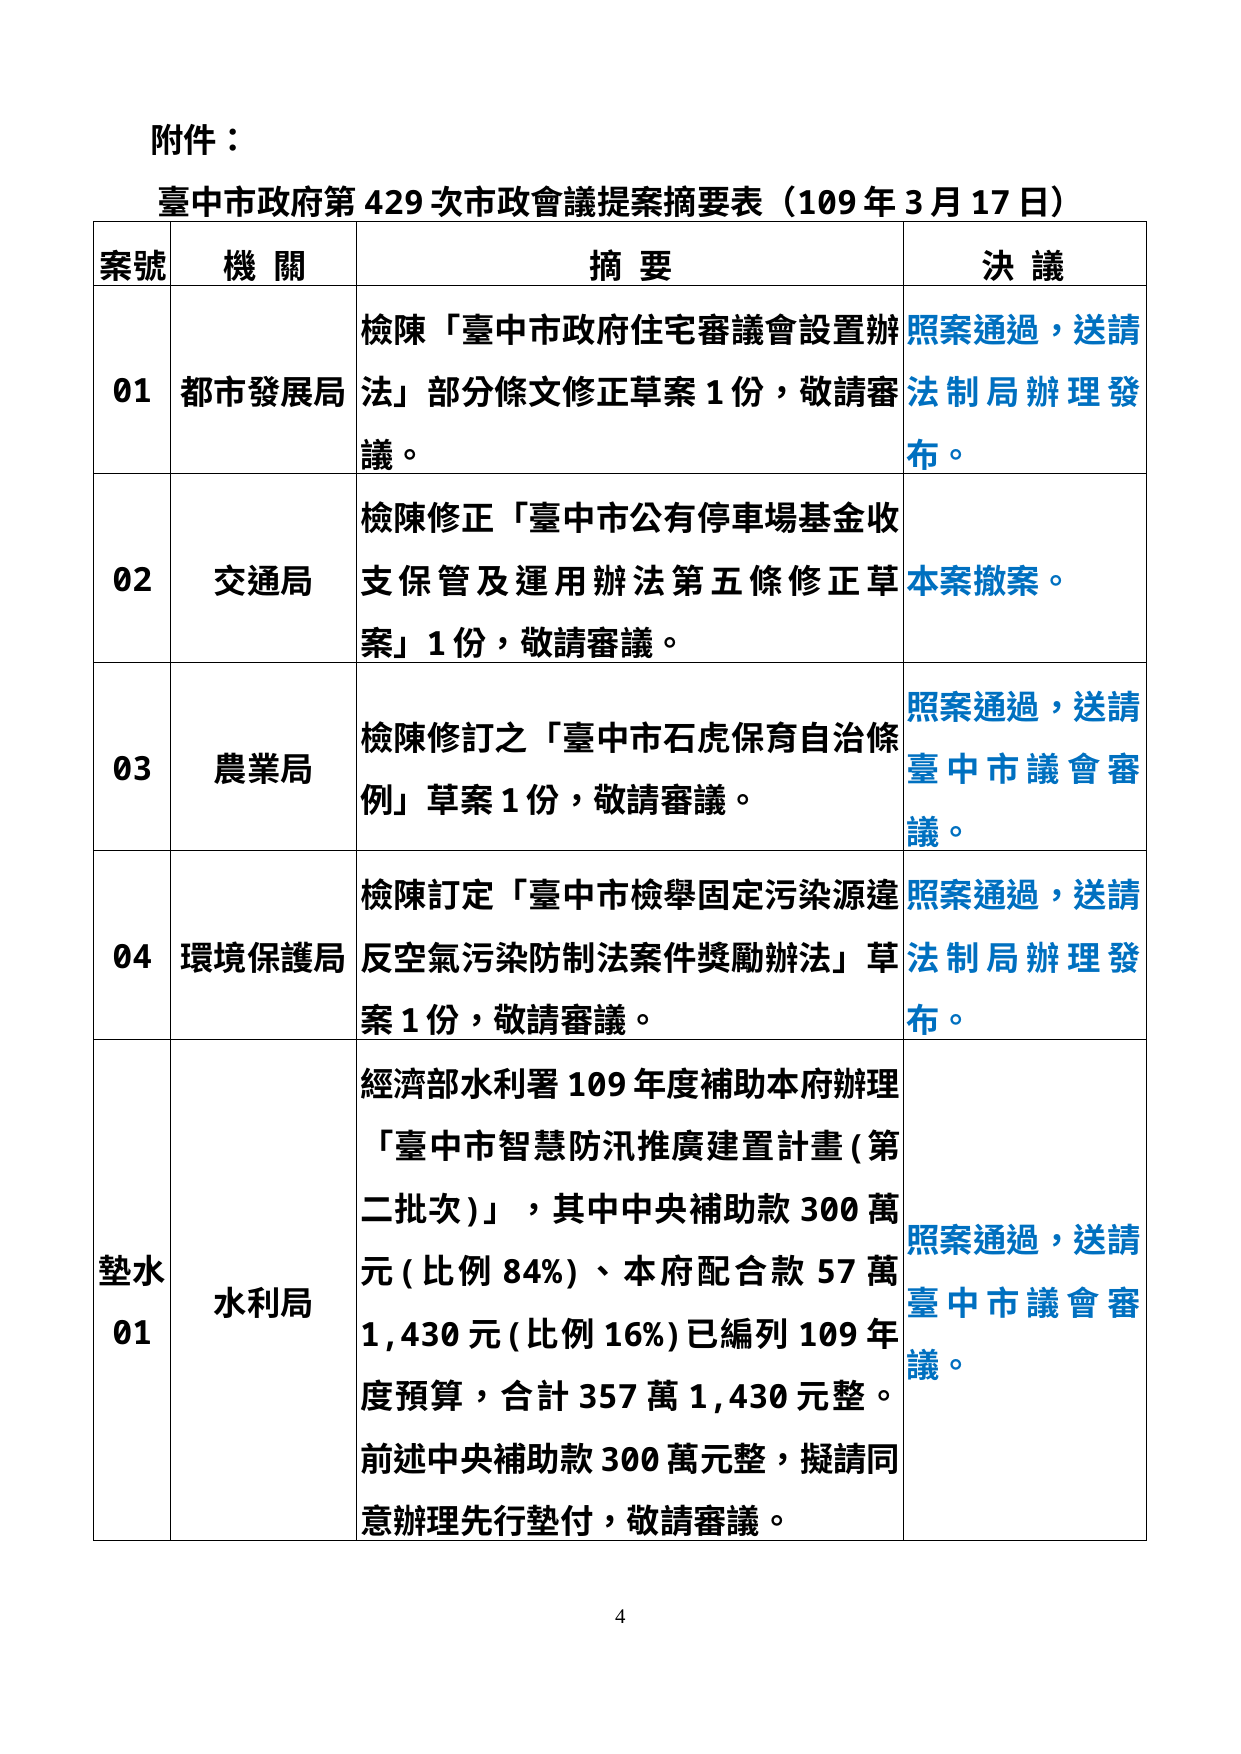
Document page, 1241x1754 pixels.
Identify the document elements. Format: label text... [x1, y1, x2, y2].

table_cell 檢陳訂定「臺中市檢舉固定污染源違反空氣污染防制法案件獎勵辦法」草案1份，敬請審議。 [357, 851, 903, 1039]
table_header 機 關 [171, 222, 356, 285]
table_cell 照案通過，送請臺中市議會審議。 [904, 1040, 1146, 1540]
table_cell 照案通過，送請臺中市議會審議。 [904, 663, 1146, 850]
table_cell 環境保護局 [171, 851, 356, 1039]
table_cell 檢陳修正「臺中市公有停車場基金收支保管及運用辦法第五條修正草案」1份，敬請審議。 [357, 474, 903, 662]
table_cell 農業局 [171, 663, 356, 850]
table_header 案號 [94, 222, 170, 285]
table_cell 交通局 [171, 474, 356, 662]
text 附件： [150, 96, 1090, 159]
table_cell 04 [94, 851, 170, 1039]
table_cell 墊水01 [94, 1040, 170, 1540]
table_header 摘 要 [357, 222, 903, 285]
table_cell 檢陳「臺中市政府住宅審議會設置辦法」部分條文修正草案1份，敬請審議。 [357, 286, 903, 473]
table_header 決 議 [904, 222, 1146, 285]
table_cell 都市發展局 [171, 286, 356, 473]
text 臺中市政府第429次市政會議提案摘要表（109年3月17日） [150, 159, 1090, 221]
table_cell 照案通過，送請法制局辦理發布。 [904, 851, 1146, 1039]
table_cell 本案撤案。 [904, 474, 1146, 662]
table_cell 照案通過，送請法制局辦理發布。 [904, 286, 1146, 473]
table_cell 經濟部水利署109年度補助本府辦理「臺中市智慧防汛推廣建置計畫(第二批次)」，其中中央補助款300萬元(比例84%)、本府配合款57萬1,430元(比例16%)已編列109年度預算，合計357萬1,430元整。前述中央補助款300萬元整，擬請同意辦理先行墊付，敬請審議。 [357, 1040, 903, 1540]
table_cell 02 [94, 474, 170, 662]
table_cell 01 [94, 286, 170, 473]
table_cell 檢陳修訂之「臺中市石虎保育自治條例」草案1份，敬請審議。 [357, 663, 903, 850]
table_cell 水利局 [171, 1040, 356, 1540]
table_cell 03 [94, 663, 170, 850]
